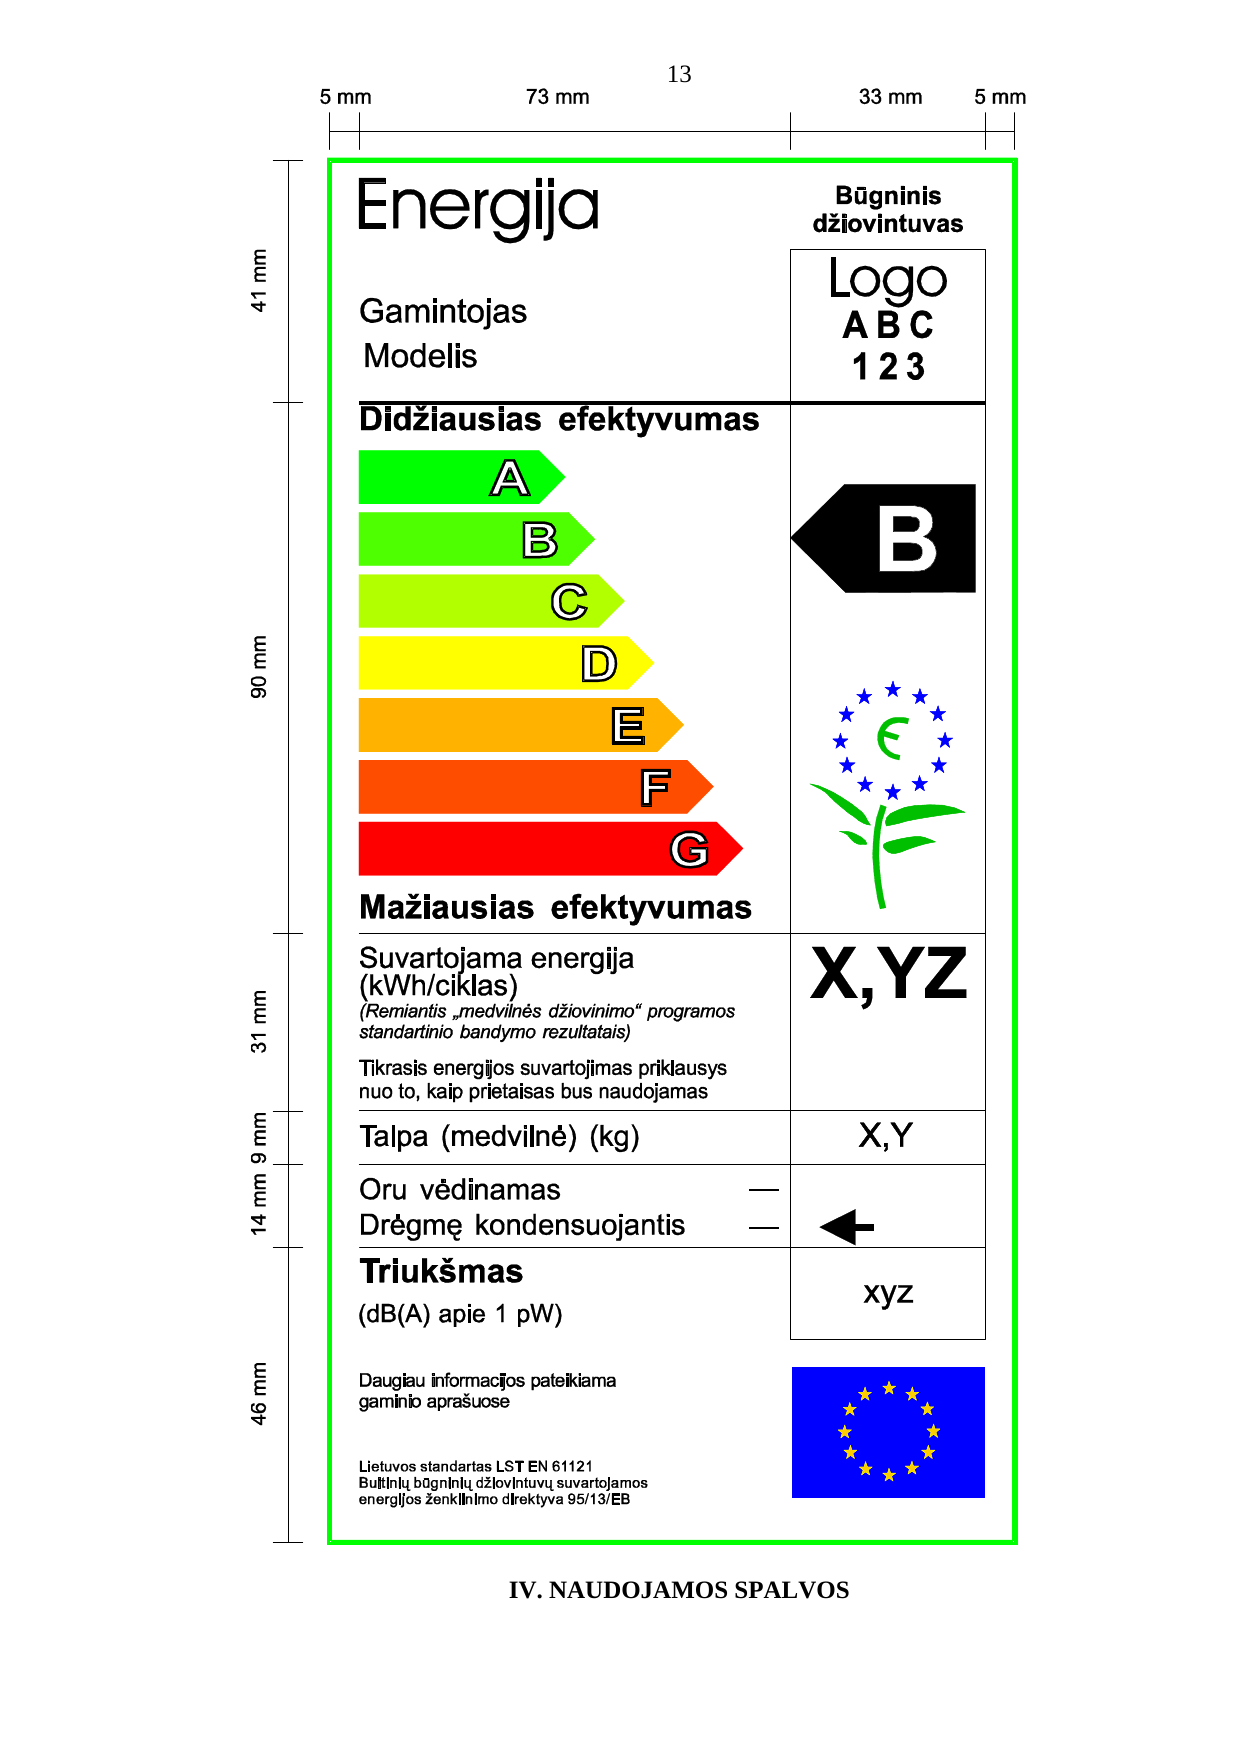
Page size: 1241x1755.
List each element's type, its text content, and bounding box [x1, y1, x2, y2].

text IV. NAUDOJAMOS SPALVOS [177, 1575, 1181, 1604]
